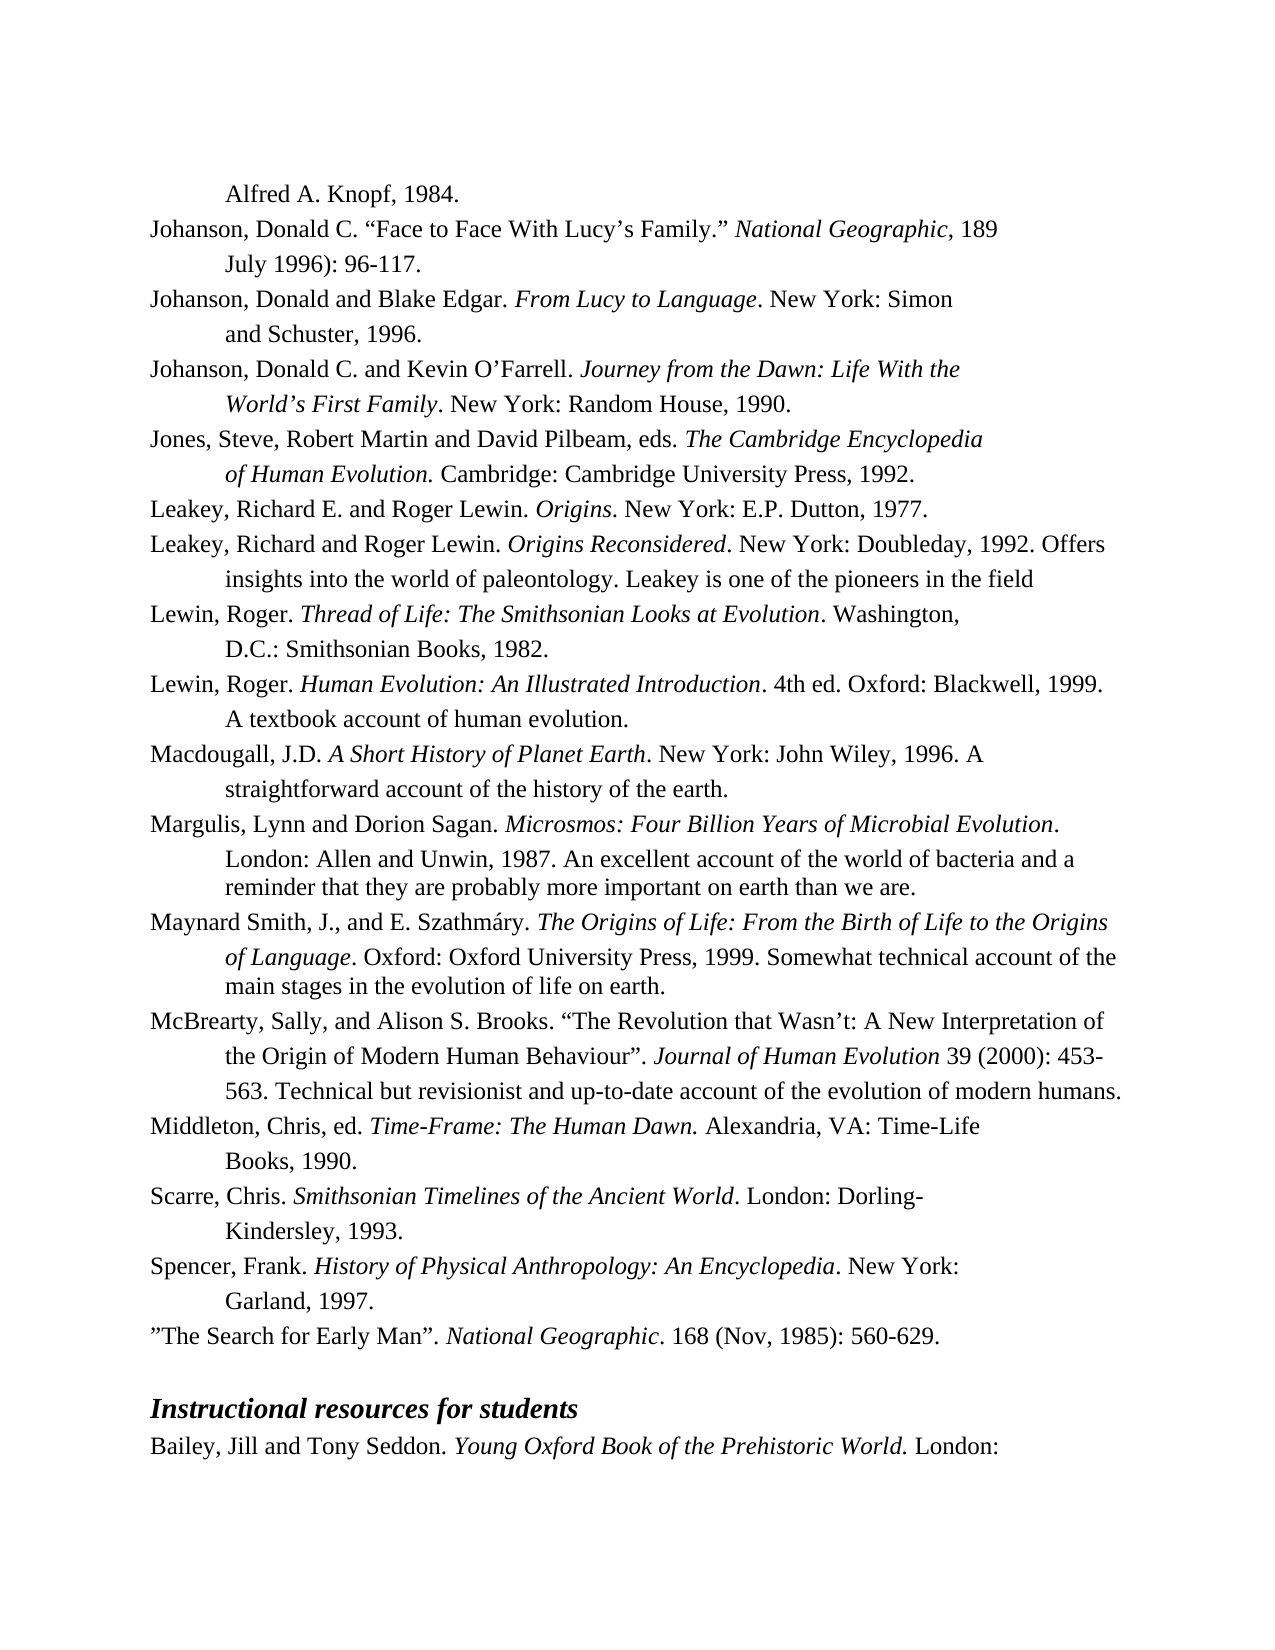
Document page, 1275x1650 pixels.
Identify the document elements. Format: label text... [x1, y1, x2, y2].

text Macdougall, J.D. A Short History of Planet Earth. New York: John Wiley, 1996. A [150, 739, 1125, 767]
text Kindersley, 1993. [150, 1216, 1125, 1245]
text and Schuster, 1996. [150, 319, 1125, 347]
text McBrearty, Sally, and Alison S. Brooks. “The Revolution that Wasn’t: A New Interpretation of [150, 1006, 1125, 1035]
text Lewin, Roger. Thread of Life: The Smithsonian Looks at Evolution. Washington, [150, 599, 1125, 627]
text Garland, 1997. [150, 1286, 1125, 1315]
text of Language. Oxford: Oxford University Press, 1999. Somewhat technical account of the main stages in the evolution of life on earth. [225, 942, 1125, 1000]
text Lewin, Roger. Human Evolution: An Illustrated Introduction. 4th ed. Oxford: Blackwell, 1999. [150, 669, 1125, 697]
text London: Allen and Unwin, 1987. An excellent account of the world of bacteria and a reminder that they are probably more important on earth than we are. [225, 844, 1125, 901]
text Alfred A. Knopf, 1984. [150, 179, 1125, 207]
text Leakey, Richard and Roger Lewin. Origins Reconsidered. New York: Doubleday, 1992. Offers [150, 529, 1125, 557]
text World’s First Family. New York: Random House, 1990. [150, 389, 1125, 417]
text 563. Technical but revisionist and up-to-date account of the evolution of modern humans. [225, 1076, 1125, 1105]
text A textbook account of human evolution. [150, 704, 1125, 732]
text Instructional resources for students [150, 1391, 1125, 1425]
text Johanson, Donald C. and Kevin O’Farrell. Journey from the Dawn: Life With the [150, 354, 1125, 382]
text of Human Evolution. Cambridge: Cambridge University Press, 1992. [150, 459, 1125, 487]
text Scarre, Chris. Smithsonian Timelines of the Ancient World. London: Dorling- [150, 1181, 1125, 1210]
text ”The Search for Early Man”. National Geographic. 168 (Nov, 1985): 560-629. [150, 1321, 1125, 1350]
text the Origin of Modern Human Behaviour”. Journal of Human Evolution 39 (2000): 453- [150, 1041, 1125, 1070]
text Jones, Steve, Robert Martin and David Pilbeam, eds. The Cambridge Encyclopedia [150, 424, 1125, 452]
text Bailey, Jill and Tony Seddon. Young Oxford Book of the Prehistoric World. London: [150, 1431, 1125, 1460]
text D.C.: Smithsonian Books, 1982. [150, 634, 1125, 662]
text Leakey, Richard E. and Roger Lewin. Origins. New York: E.P. Dutton, 1977. [150, 494, 1125, 522]
text Maynard Smith, J., and E. Szathmáry. The Origins of Life: From the Birth of Life to the Origins [150, 907, 1125, 936]
text Spencer, Frank. History of Physical Anthropology: An Encyclopedia. New York: [150, 1251, 1125, 1280]
text Middleton, Chris, ed. Time-Frame: The Human Dawn. Alexandria, VA: Time-Life [150, 1111, 1125, 1140]
text Books, 1990. [150, 1146, 1125, 1175]
text Johanson, Donald C. “Face to Face With Lucy’s Family.” National Geographic, 189 [150, 214, 1125, 242]
text Margulis, Lynn and Dorion Sagan. Microsmos: Four Billion Years of Microbial Evolution. [150, 809, 1125, 837]
text straightforward account of the history of the earth. [150, 774, 1125, 802]
text insights into the world of paleontology. Leakey is one of the pioneers in the field [150, 564, 1125, 592]
text Johanson, Donald and Blake Edgar. From Lucy to Language. New York: Simon [150, 284, 1125, 312]
text July 1996): 96-117. [150, 249, 1125, 277]
